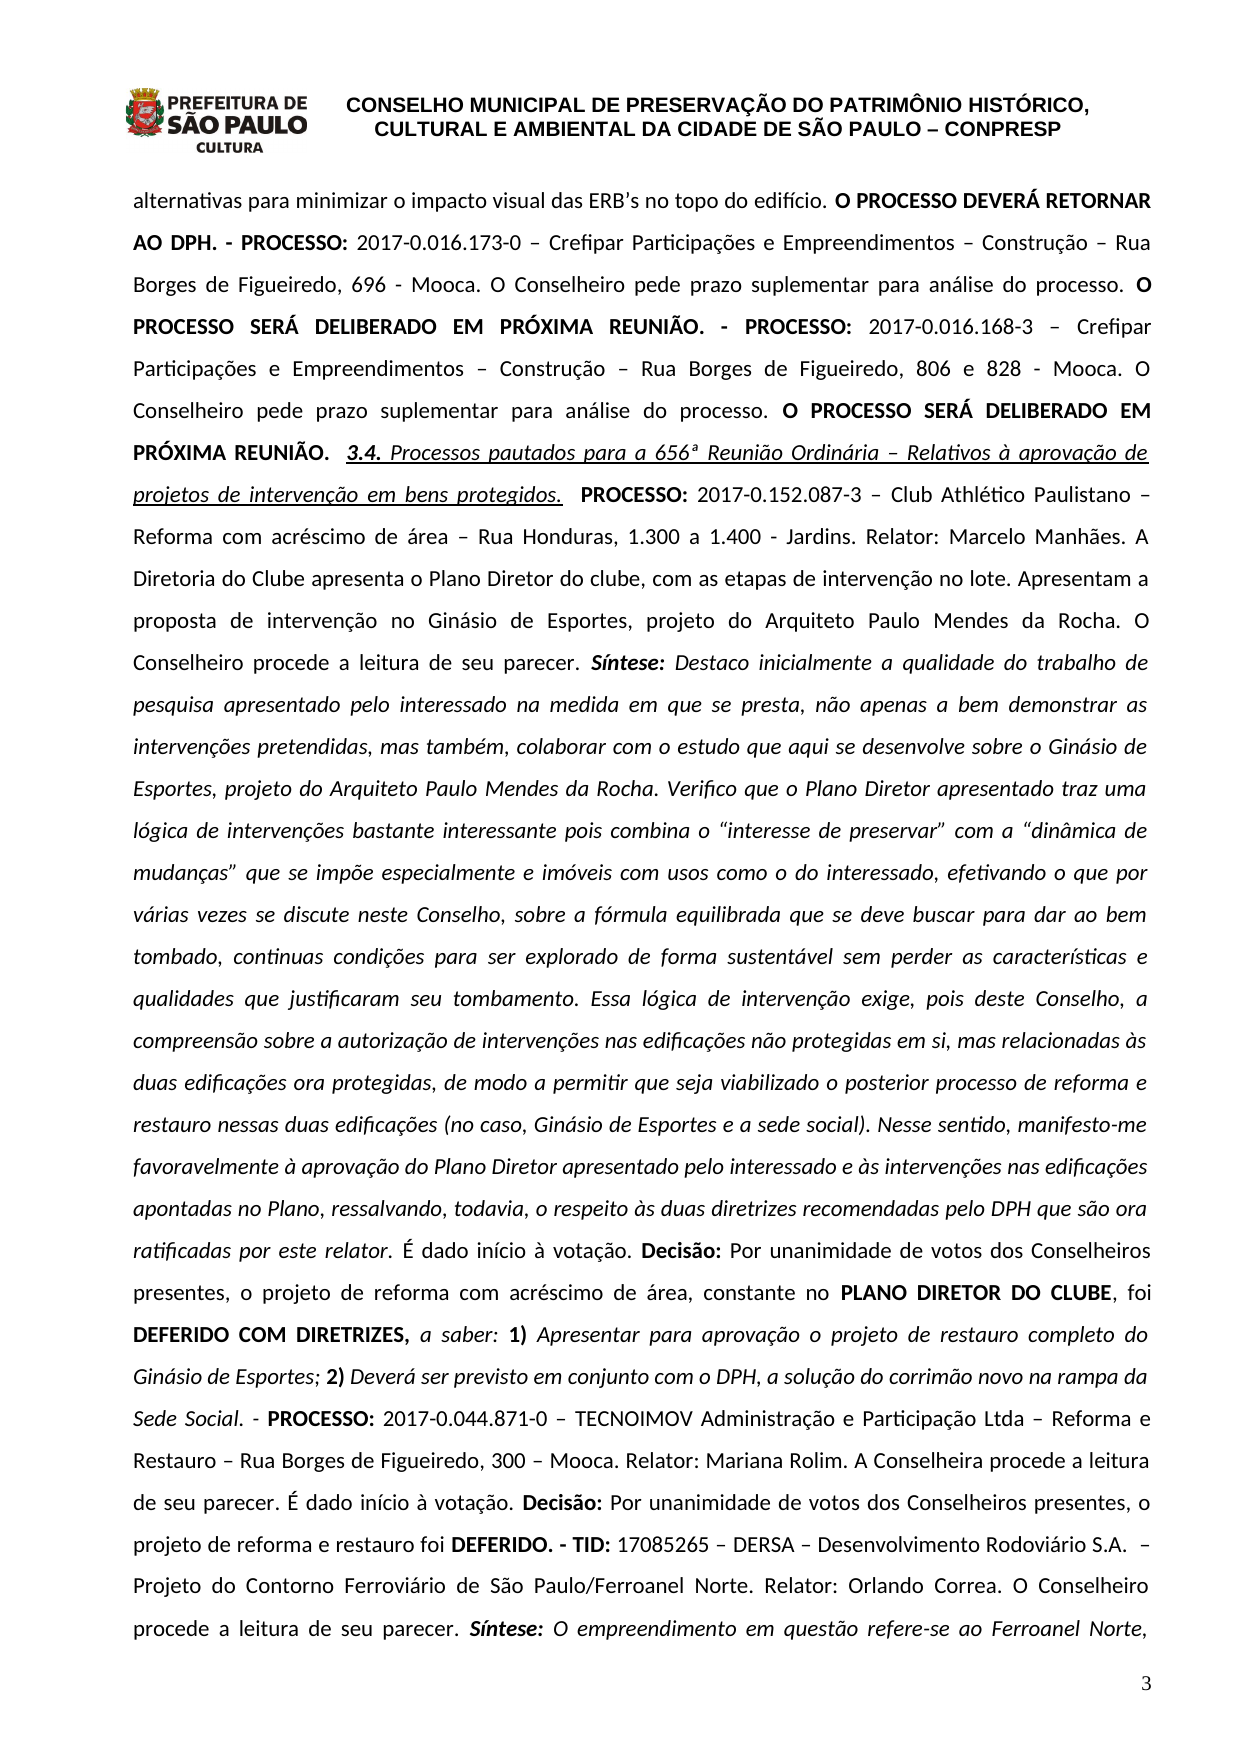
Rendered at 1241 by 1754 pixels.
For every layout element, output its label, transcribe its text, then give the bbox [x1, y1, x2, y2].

text alternativas para minimizar o impacto visual das ERB’s no topo do edifício. O PROCESSO DEVERÁ RETORNAR AO DPH. - PROCESSO: 2017-0.016.173-0 – Crefipar Participações e Empreendimentos – Construção – Rua Borges de Figueiredo, 696 - Mooca. O Conselheiro pede prazo suplementar para análise do processo. O PROCESSO SERÁ DELIBERADO EM PRÓXIMA REUNIÃO. - PROCESSO: 2017-0.016.168-3 – Crefipar Participações e Empreendimentos – Construção – Rua Borges de Figueiredo, 806 e 828 - Mooca. O Conselheiro pede prazo suplementar para análise do processo. O PROCESSO SERÁ DELIBERADO EM PRÓXIMA REUNIÃO. 3.4. Processos pautados para a 656ª Reunião Ordinária – Relativos à aprovação de projetos de intervenção em bens protegidos. PROCESSO: 2017-0.152.087-3 – Club Athlético Paulistano – Reforma com acréscimo de área – Rua Honduras, 1.300 a 1.400 - Jardins. Relator: Marcelo Manhães. A Diretoria do Clube apresenta o Plano Diretor do clube, com as etapas de intervenção no lote. Apresentam a proposta de intervenção no Ginásio de Esportes, projeto do Arquiteto Paulo Mendes da Rocha. O Conselheiro procede a leitura de seu parecer. Síntese: Destaco inicialmente a qualidade do trabalho de pesquisa apresentado pelo interessado na medida em que se presta, não apenas a bem demonstrar as intervenções pretendidas, mas também, colaborar com o estudo que aqui se desenvolve sobre o Ginásio de Esportes, projeto do Arquiteto Paulo Mendes da Rocha. Verifico que o Plano Diretor apresentado traz uma lógica de intervenções bastante interessante pois combina o “interesse de preservar” com a “dinâmica de mudanças” que se impõe especialmente e imóveis com usos como o do interessado, efetivando o que por várias vezes se discute neste Conselho, sobre a fórmula equilibrada que se deve buscar para dar ao bem tombado, continuas condições para ser explorado de forma sustentável sem perder as características e qualidades que justificaram seu tombamento. Essa lógica de intervenção exige, pois deste Conselho, a compreensão sobre a autorização de intervenções nas edificações não protegidas em si, mas relacionadas às duas edificações ora protegidas, de modo a permitir que seja viabilizado o posterior processo de reforma e restauro nessas duas edificações (no caso, Ginásio de Esportes e a sede social). Nesse sentido, manifesto-me favoravelmente à aprovação do Plano Diretor apresentado pelo interessado e às intervenções nas edificações apontadas no Plano, ressalvando, todavia, o respeito às duas diretrizes recomendadas pelo DPH que são ora ratificadas por este relator. É dado início à votação. Decisão: Por unanimidade de votos dos Conselheiros presentes, o projeto de reforma com acréscimo de área, constante no PLANO DIRETOR DO CLUBE, foi DEFERIDO COM DIRETRIZES, a saber: 1) Apresentar para aprovação o projeto de restauro completo do Ginásio de Esportes; 2) Deverá ser previsto em conjunto com o DPH, a solução do corrimão novo na rampa da Sede Social. - PROCESSO: 2017-0.044.871-0 – TECNOIMOV Administração e Participação Ltda – Reforma e Restauro – Rua Borges de Figueiredo, 300 – Mooca. Relator: Mariana Rolim. A Conselheira procede a leitura de seu parecer. É dado início à votação. Decisão: Por unanimidade de votos dos Conselheiros presentes, o projeto de reforma e restauro foi DEFERIDO. - TID: 17085265 – DERSA – Desenvolvimento Rodoviário S.A. – Projeto do Contorno Ferroviário de São Paulo/Ferroanel Norte. Relator: Orlando Correa. O Conselheiro procede a leitura de seu parecer. Síntese: O empreendimento em questão refere-se ao Ferroanel Norte, [133, 186, 1152, 1642]
